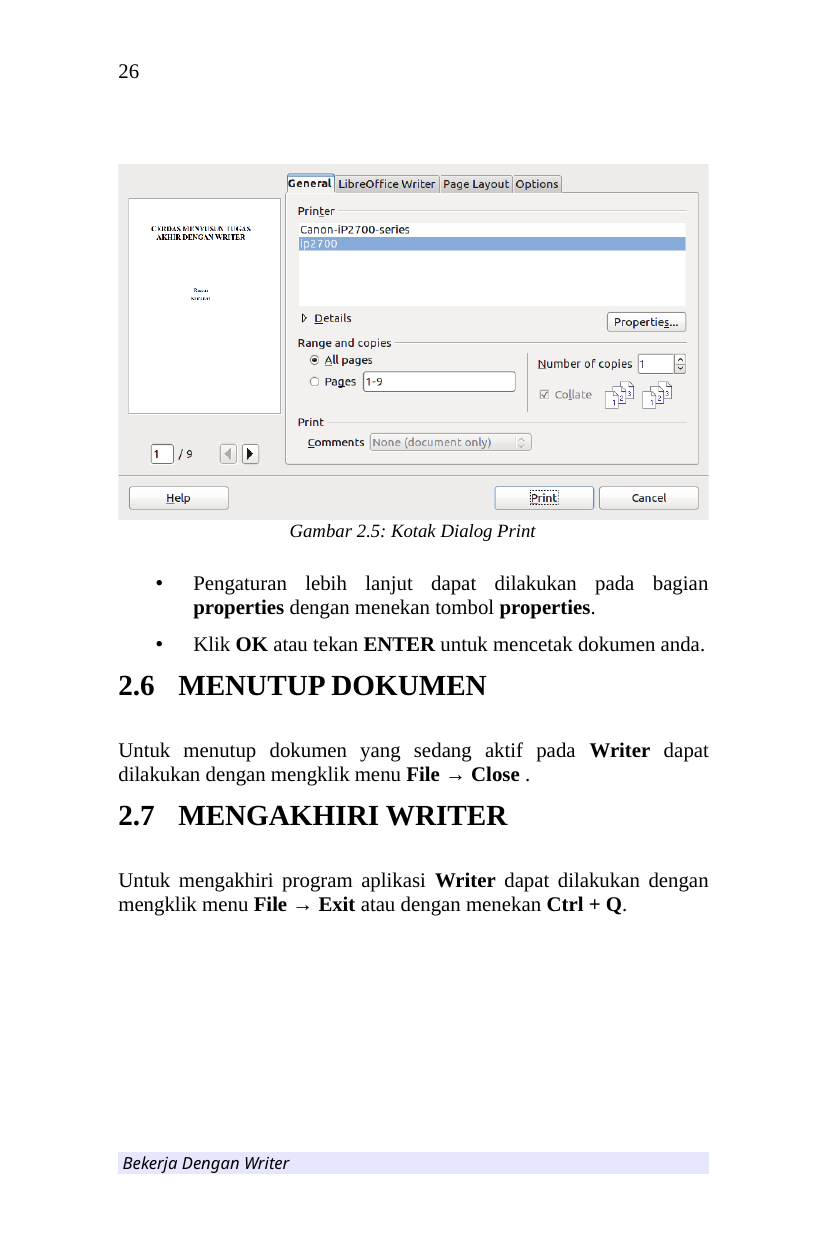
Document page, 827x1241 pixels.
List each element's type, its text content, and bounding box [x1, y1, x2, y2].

text Untuk menutup dokumen yang sedang aktif pada Writer dapat dilakukan dengan mengklik menu File → Close . [118, 738, 709, 786]
list Klik OK atau tekan ENTER untuk mencetak dokumen anda. [156, 632, 709, 656]
list [118, 148, 709, 164]
list Pengaturan lebih lanjut dapat dilakukan pada bagian properties dengan menekan tombol properties. [156, 542, 709, 619]
subtitle Mengakhiri writer [118, 798, 709, 832]
text Untuk mengakhiri program aplikasi Writer dapat dilakukan dengan mengklik menu File → Exit atau dengan menekan Ctrl + Q. [118, 868, 709, 916]
list Gambar 2.5: Kotak Dialog Print [118, 520, 709, 542]
picture [118, 164, 709, 520]
subtitle Menutup dokumen [118, 668, 709, 702]
